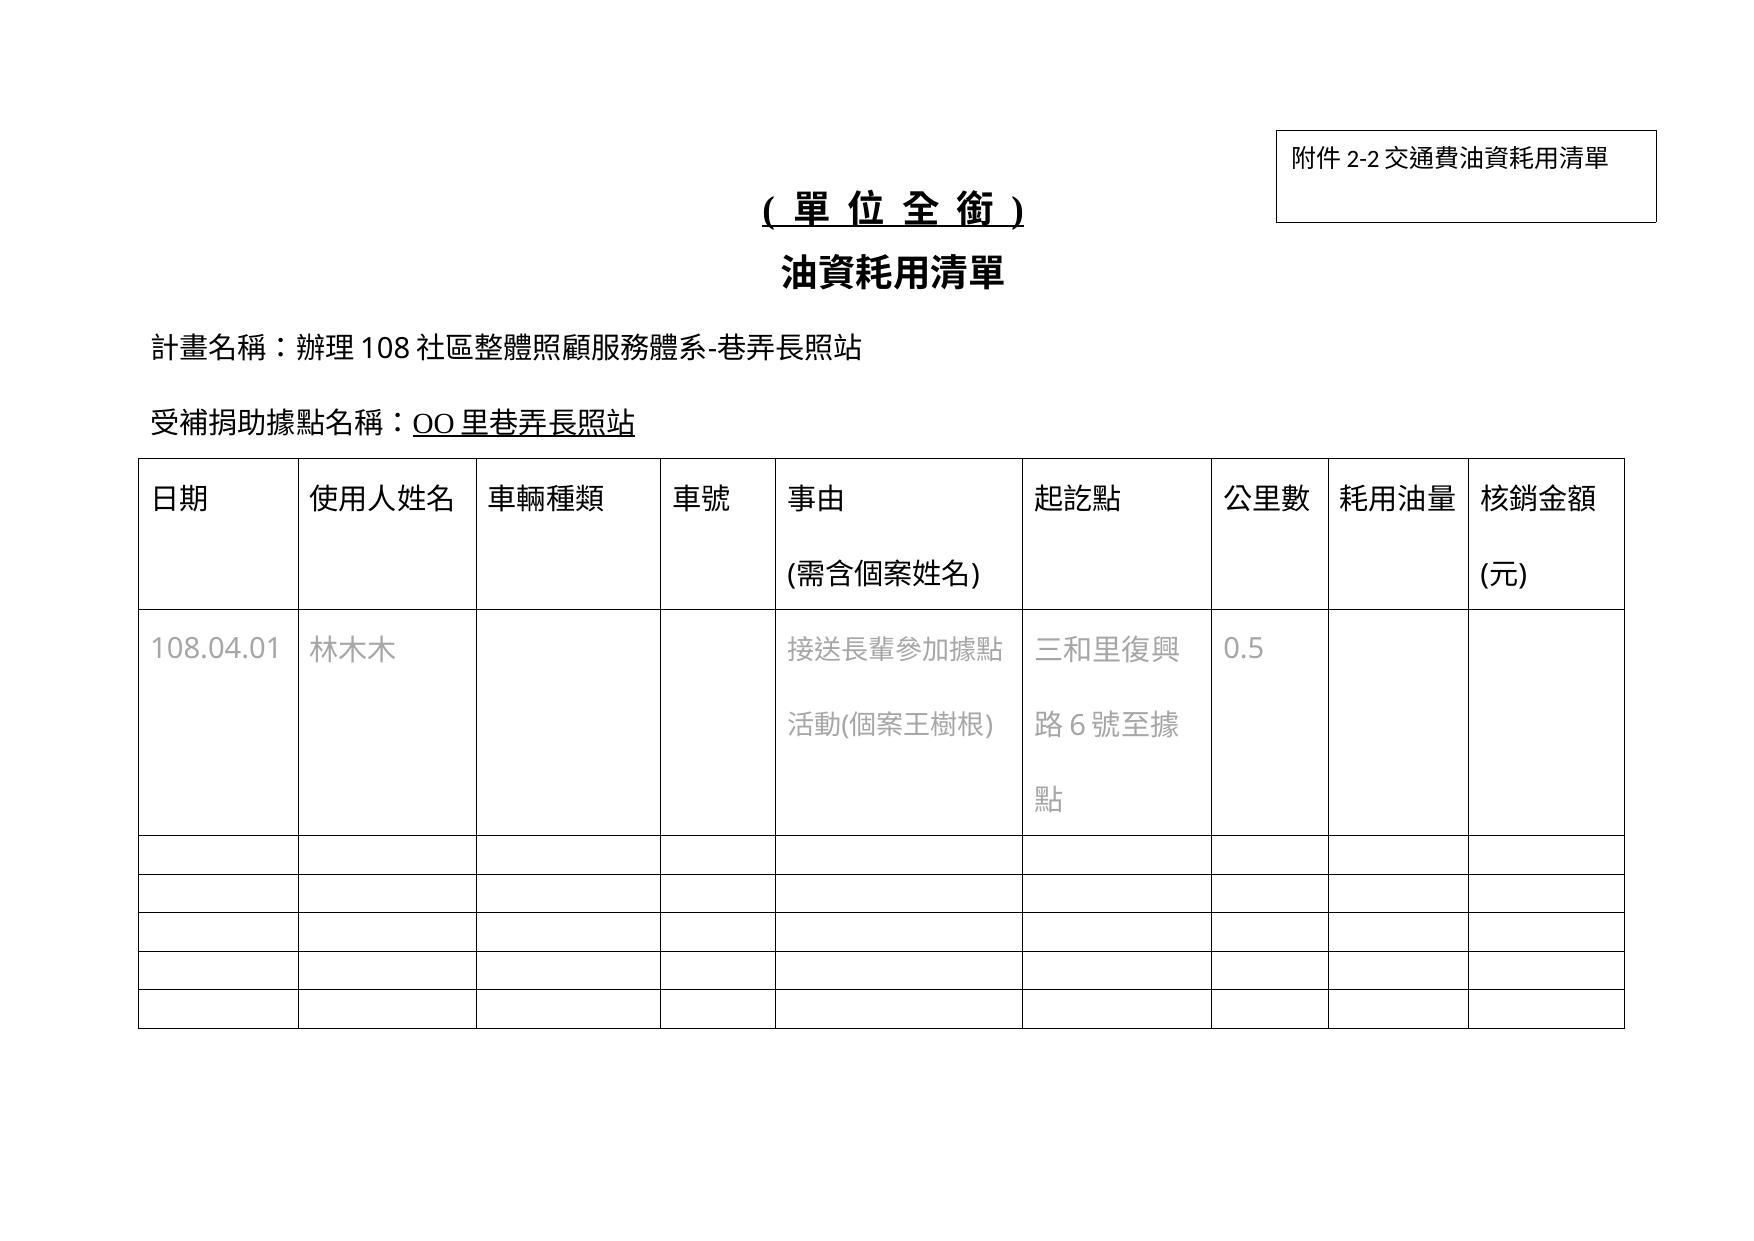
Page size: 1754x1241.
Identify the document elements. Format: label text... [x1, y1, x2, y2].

table_cell [776, 913, 1022, 951]
table_cell [139, 952, 298, 989]
table_cell [661, 913, 775, 951]
table_cell [1329, 836, 1468, 874]
table_cell [1469, 952, 1624, 989]
table_cell [776, 836, 1022, 874]
table_cell [1329, 913, 1468, 951]
table_cell [776, 990, 1022, 1028]
table_cell [299, 952, 476, 989]
table_cell [661, 836, 775, 874]
table_header 公里數 [1212, 459, 1328, 609]
table_cell [1212, 875, 1328, 912]
table_cell [1023, 836, 1211, 874]
table_cell [1023, 875, 1211, 912]
table_cell [1329, 610, 1468, 835]
table_header 事由 (需含個案姓名) [776, 459, 1022, 609]
table_cell [1329, 875, 1468, 912]
table_cell [299, 913, 476, 951]
table_cell [1469, 836, 1624, 874]
table_cell [139, 990, 298, 1028]
table_cell [1023, 913, 1211, 951]
text 油資耗用清單 [135, 233, 1636, 308]
table_cell [477, 610, 660, 835]
table_cell [299, 875, 476, 912]
table_cell [1469, 610, 1624, 835]
table_header 核銷金額(元) [1469, 459, 1624, 609]
table_cell [477, 836, 660, 874]
table_header 耗用油量 [1329, 459, 1468, 609]
table_cell [477, 875, 660, 912]
table_header 車號 [661, 459, 775, 609]
table_cell [1023, 952, 1211, 989]
table_cell 接送長輩參加據點活動(個案王樹根) [776, 610, 1022, 835]
table_cell [139, 836, 298, 874]
table_cell [1212, 990, 1328, 1028]
text ( 單 位 全 銜 ) [150, 181, 1636, 233]
table_cell [299, 836, 476, 874]
table_cell 108.04.01 [139, 610, 298, 835]
text 附件2-2交通費油資耗用清單 [1291, 138, 1641, 174]
table_cell [477, 990, 660, 1028]
table_header 車輛種類 [477, 459, 660, 609]
table_cell [1329, 990, 1468, 1028]
table_cell [477, 952, 660, 989]
table_cell [661, 875, 775, 912]
table_cell [1469, 875, 1624, 912]
table_cell 林木木 [299, 610, 476, 835]
table_cell [1469, 990, 1624, 1028]
text 受補捐助據點名稱：OO里巷弄長照站 [150, 383, 1636, 458]
table_cell [1023, 990, 1211, 1028]
table_header 日期 [139, 459, 298, 609]
table_cell [477, 913, 660, 951]
table_cell [1469, 913, 1624, 951]
table_cell [1212, 952, 1328, 989]
table_cell [1329, 952, 1468, 989]
table_cell [661, 610, 775, 835]
table_cell 0.5 [1212, 610, 1328, 835]
text 計畫名稱：辦理108社區整體照顧服務體系-巷弄長照站 [150, 308, 1636, 383]
table_header 使用人姓名 [299, 459, 476, 609]
table_cell 三和里復興路6號至據點 [1023, 610, 1211, 835]
table_cell [776, 952, 1022, 989]
table_cell [661, 952, 775, 989]
table_cell [139, 913, 298, 951]
table_cell [661, 990, 775, 1028]
table_cell [776, 875, 1022, 912]
table_cell [139, 875, 298, 912]
table_cell [1212, 836, 1328, 874]
table_header 起訖點 [1023, 459, 1211, 609]
table_cell [1212, 913, 1328, 951]
table_cell [299, 990, 476, 1028]
